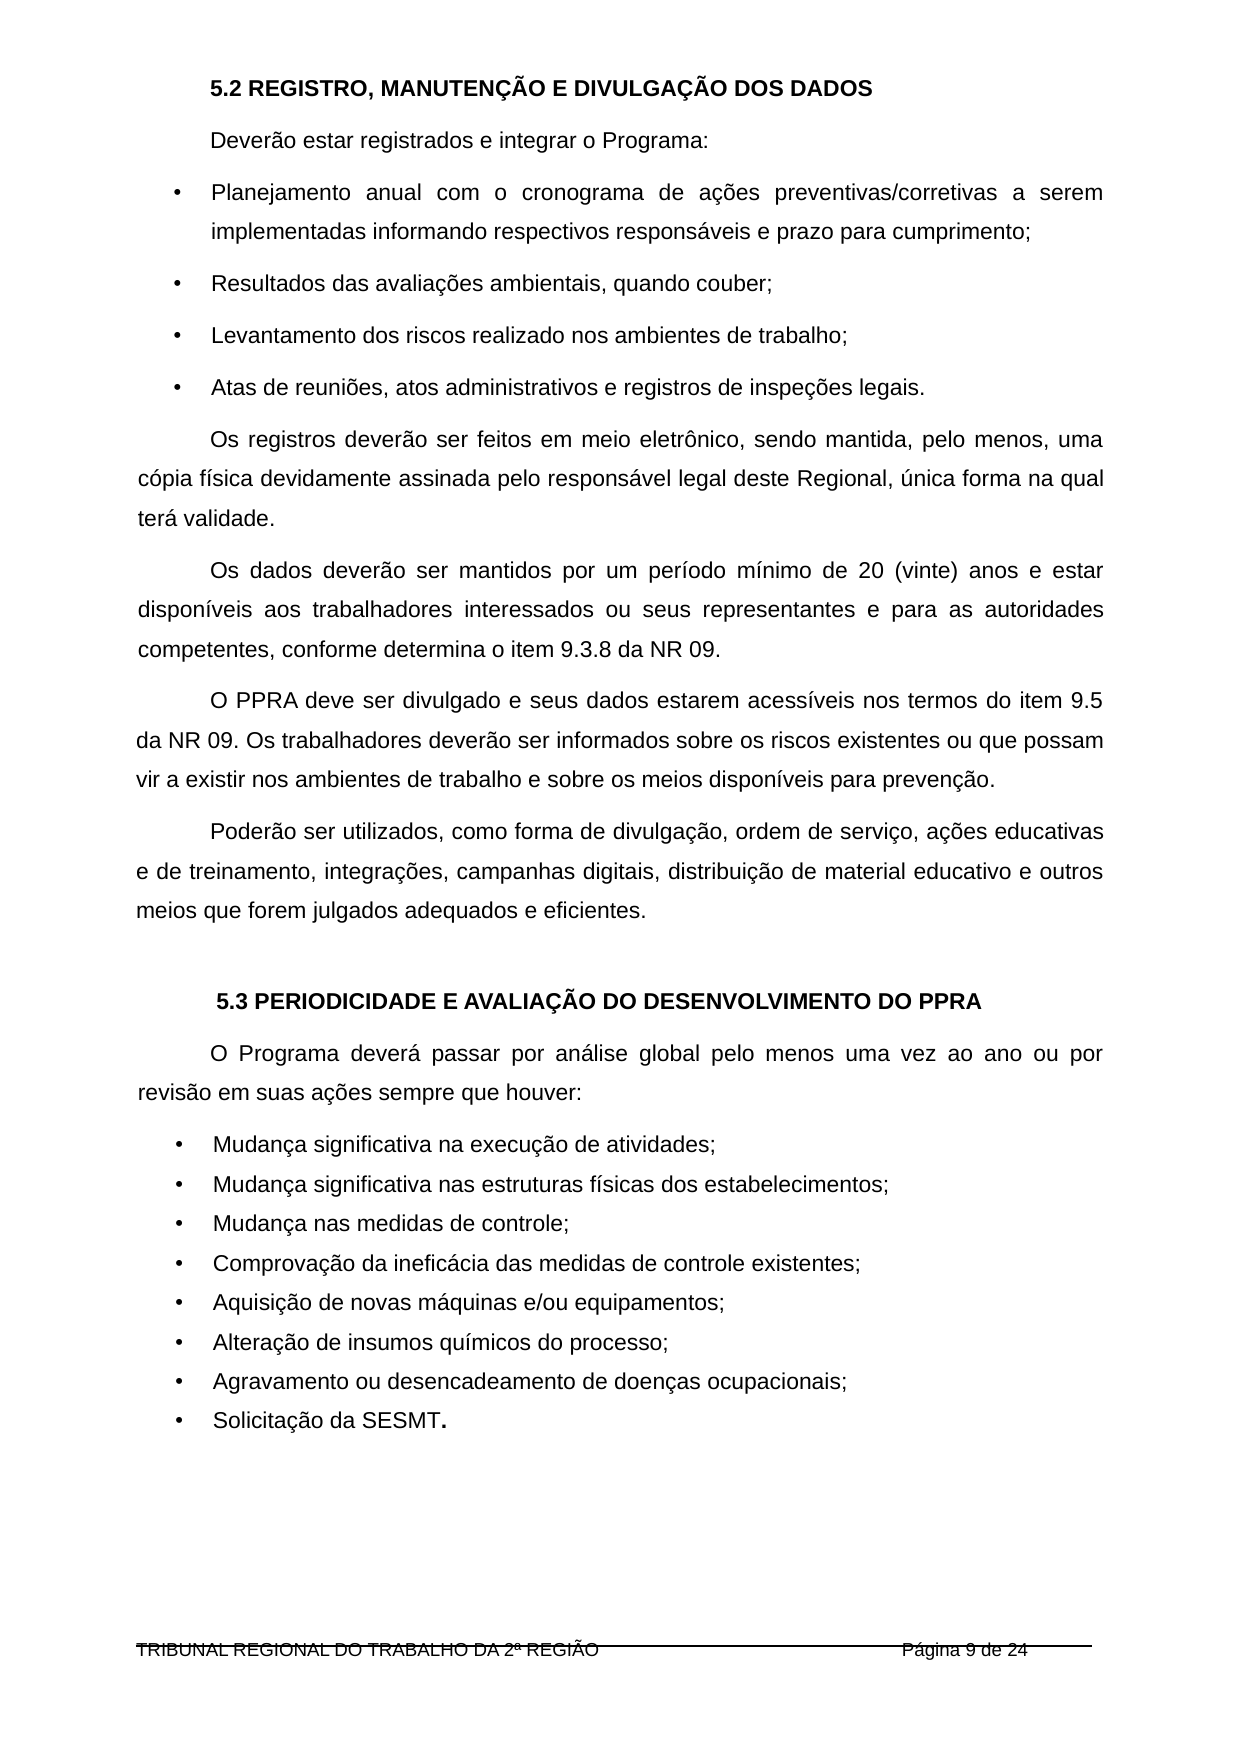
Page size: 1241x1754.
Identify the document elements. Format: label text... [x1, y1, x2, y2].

list Aquisição de novas máquinas e/ou equipamentos; [175, 1289, 1104, 1315]
text O PPRA deve ser divulgado e seus dados estarem acessíveis nos termos do item 9.5 da NR 09. Os trabalhadores deverão ser informados sobre os riscos existentes ou que possam vir a existir nos ambientes de trabalho e sobre os meios disponíveis para prevenção. [136, 687, 1104, 793]
list Atas de reuniões, atos administrativos e registros de inspeções legais. [173, 374, 1104, 400]
text O Programa deverá passar por análise global pelo menos uma vez ao ano ou por revisão em suas ações sempre que houver: [138, 1040, 1104, 1106]
text Deverão estar registrados e integrar o Programa: [136, 127, 1104, 153]
list Mudança significativa nas estruturas físicas dos estabelecimentos; [175, 1171, 1104, 1197]
list Solicitação da SESMT. [175, 1407, 1104, 1434]
text Os dados deverão ser mantidos por um período mínimo de 20 (vinte) anos e estar disponíveis aos trabalhadores interessados ou seus representantes e para as autoridades competentes, conforme determina o item 9.3.8 da NR 09. [138, 557, 1104, 662]
list Levantamento dos riscos realizado nos ambientes de trabalho; [173, 322, 1104, 348]
text Poderão ser utilizados, como forma de divulgação, ordem de serviço, ações educativas e de treinamento, integrações, campanhas digitais, distribuição de material educativo e outros meios que forem julgados adequados e eficientes. [136, 818, 1104, 923]
list Resultados das avaliações ambientais, quando couber; [173, 270, 1104, 296]
list Mudança significativa na execução de atividades; [175, 1131, 1104, 1157]
list Comprovação da ineficácia das medidas de controle existentes; [175, 1249, 1104, 1276]
list Agravamento ou desencadeamento de doenças ocupacionais; [175, 1368, 1104, 1394]
text 5.2 REGISTRO, MANUTENÇÃO E DIVULGAÇÃO DOS DADOS [136, 75, 1104, 101]
text 5.3 PERIODICIDADE E AVALIAÇÃO DO DESENVOLVIMENTO DO PPRA [136, 988, 1104, 1014]
text Os registros deverão ser feitos em meio eletrônico, sendo mantida, pelo menos, uma cópia física devidamente assinada pelo responsável legal deste Regional, única forma na qual terá validade. [138, 426, 1104, 531]
list Mudança nas medidas de controle; [175, 1210, 1104, 1236]
list Alteração de insumos químicos do processo; [175, 1328, 1104, 1355]
list Planejamento anual com o cronograma de ações preventivas/corretivas a serem implementadas informando respectivos responsáveis e prazo para cumprimento; [173, 179, 1104, 244]
